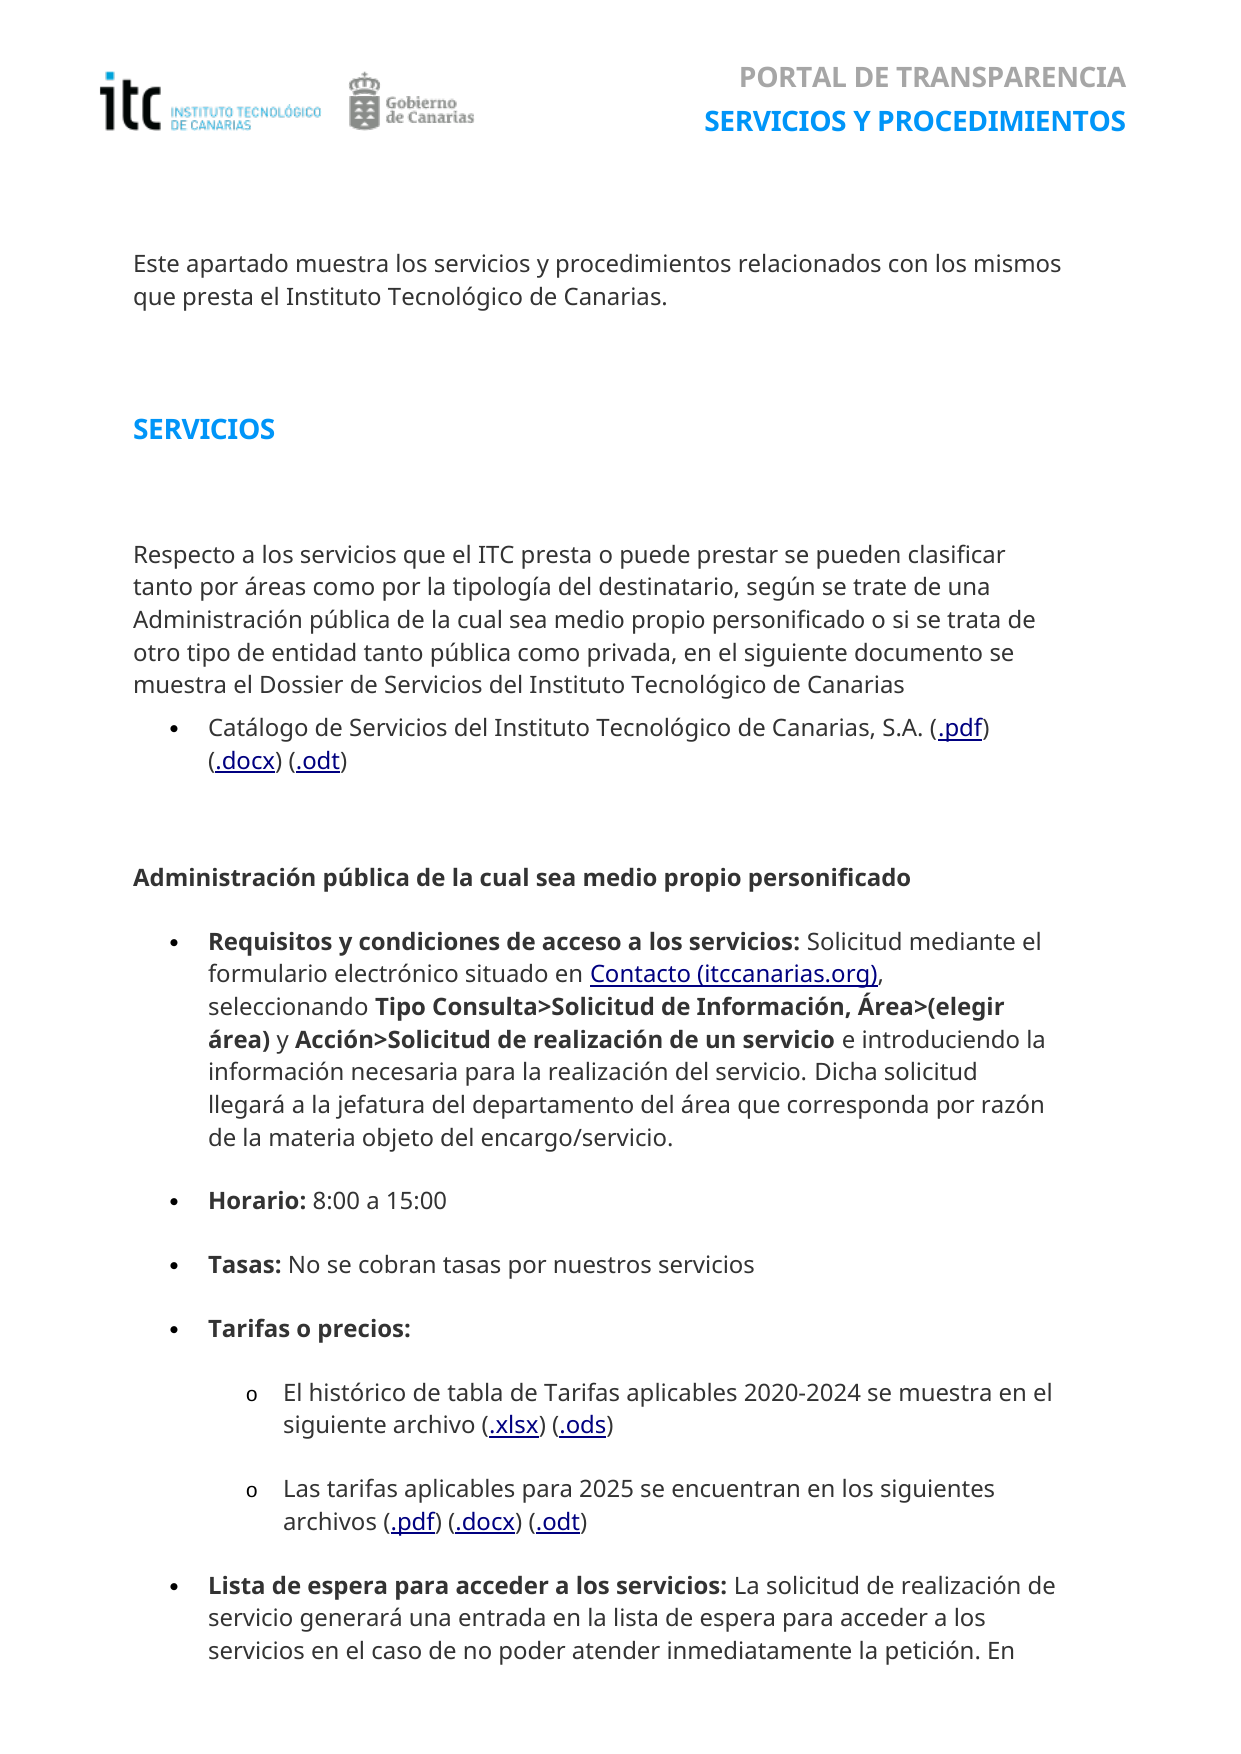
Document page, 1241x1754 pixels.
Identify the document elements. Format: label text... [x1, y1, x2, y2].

text Este apartado muestra los servicios y procedimientos relacionados con los mismos que presta el Instituto Tecnológico de Canarias. [133, 247, 1063, 312]
list Tarifas o precios: [170, 1312, 1063, 1344]
list Requisitos y condiciones de acceso a los servicios: Solicitud mediante el formulario electrónico situado en Contacto (itccanarias.org), seleccionando Tipo Consulta>Solicitud de Información, Área>(elegir área) y Acción>Solicitud de realización de un servicio e introduciendo la información necesaria para la realización del servicio. Dicha solicitud llegará a la jefatura del departamento del área que corresponda por razón de la materia objeto del encargo/servicio. [170, 925, 1063, 1153]
subtitle Servicios [133, 407, 1063, 448]
list Lista de espera para acceder a los servicios: La solicitud de realización de servicio generará una entrada en la lista de espera para acceder a los servicios en el caso de no poder atender inmediatamente la petición. En [170, 1569, 1063, 1666]
list Las tarifas aplicables para 2025 se encuentran en los siguientes archivos (.pdf) (.docx) (.odt) [245, 1472, 1063, 1537]
list Horario: 8:00 a 15:00 [170, 1184, 1063, 1217]
text Administración pública de la cual sea medio propio personificado [133, 861, 1063, 893]
text Respecto a los servicios que el ITC presta o puede prestar se pueden clasificar tanto por áreas como por la tipología del destinatario, según se trate de una Administración pública de la cual sea medio propio personificado o si se trata de otro tipo de entidad tanto pública como privada, en el siguiente documento se muestra el Dossier de Servicios del Instituto Tecnológico de Canarias [133, 537, 1063, 701]
list Catálogo de Servicios del Instituto Tecnológico de Canarias, S.A. (.pdf) (.docx) (.odt) [170, 711, 1063, 776]
list El histórico de tabla de Tarifas aplicables 2020-2024 se muestra en el siguiente archivo (.xlsx) (.ods) [245, 1376, 1063, 1441]
list Tasas: No se cobran tasas por nuestros servicios [170, 1248, 1063, 1281]
